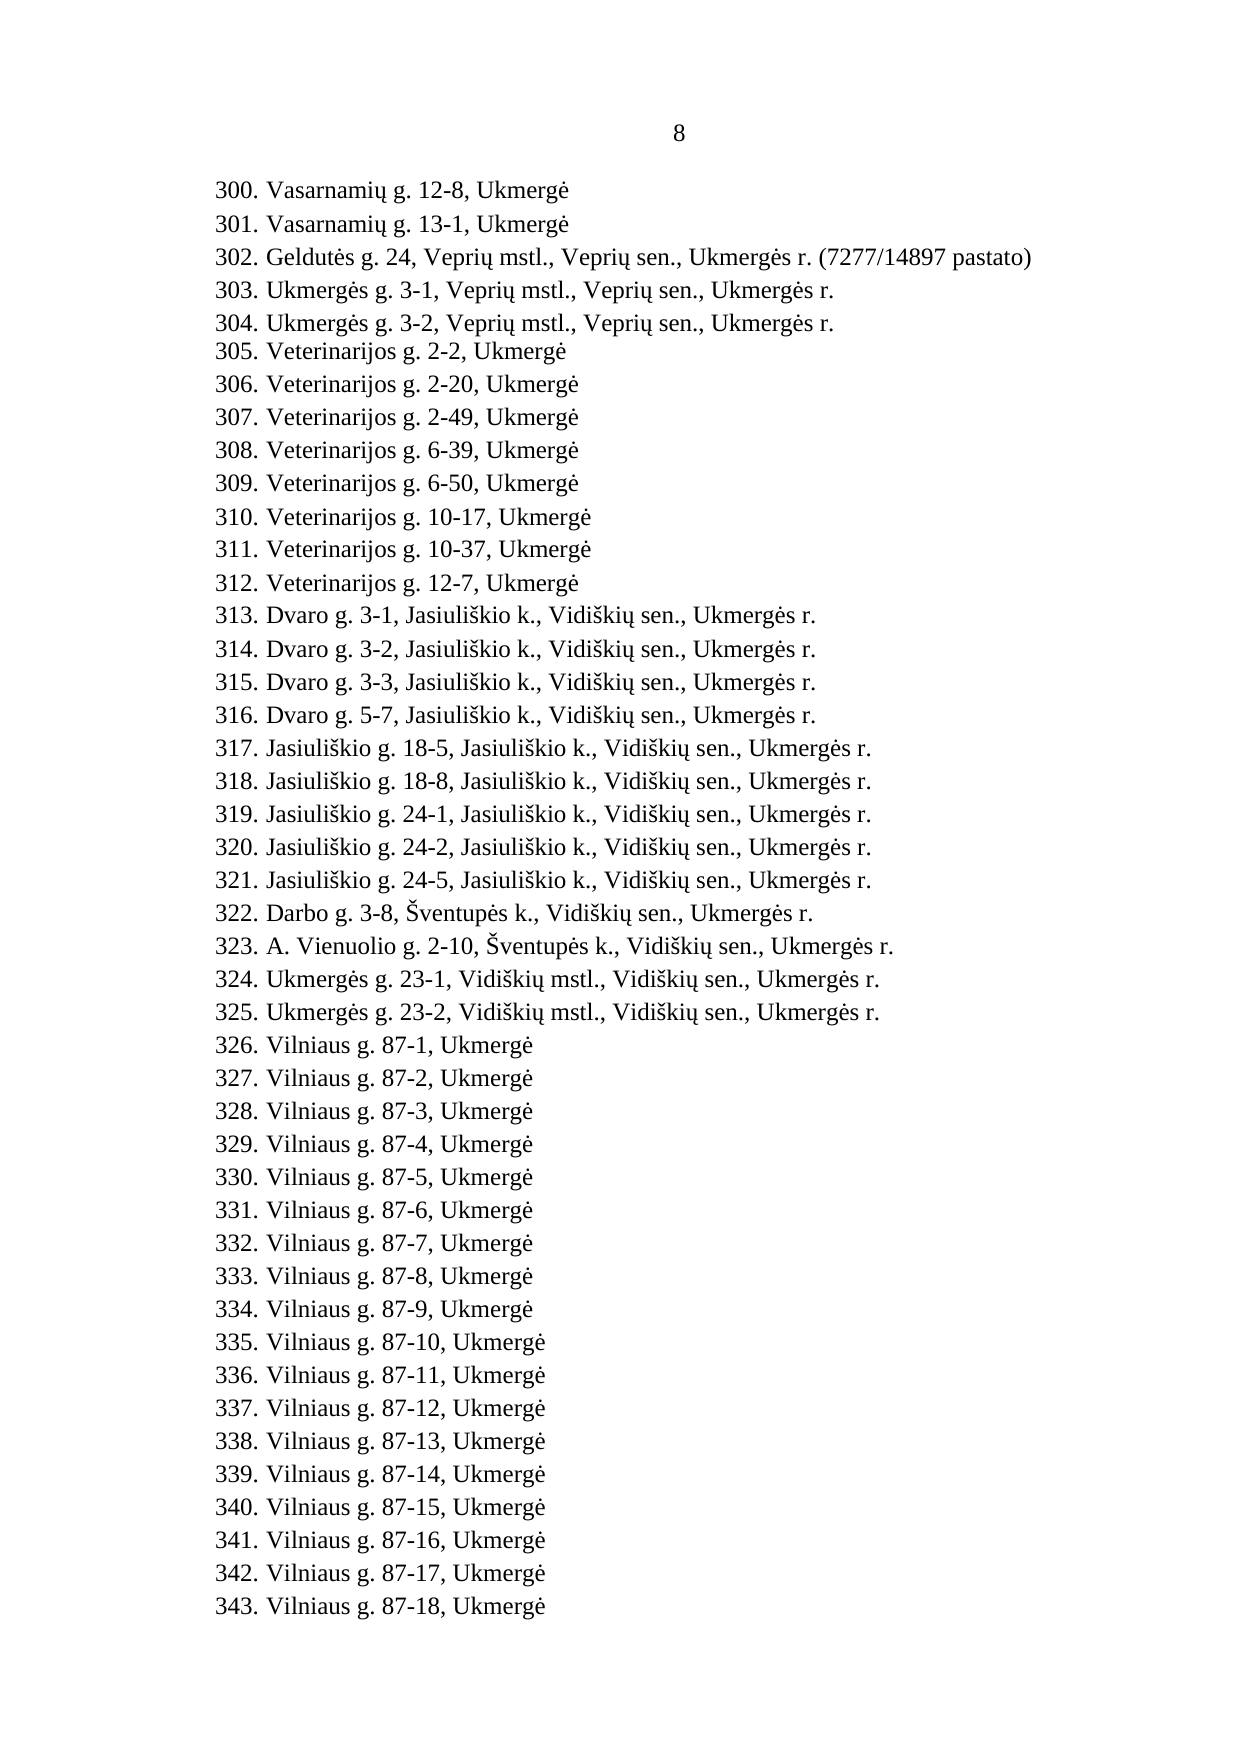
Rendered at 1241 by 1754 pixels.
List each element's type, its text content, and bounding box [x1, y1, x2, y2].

text 334. Vilniaus g. 87-9, Ukmergė [215, 1294, 1181, 1323]
text 313. Dvaro g. 3-1, Jasiuliškio k., Vidiškių sen., Ukmergės r. [215, 601, 1181, 629]
text 302. Geldutės g. 24, Veprių mstl., Veprių sen., Ukmergės r. (7277/14897 pastato) [215, 242, 1181, 270]
text 304. Ukmergės g. 3-2, Veprių mstl., Veprių sen., Ukmergės r. [215, 308, 1181, 336]
text 320. Jasiuliškio g. 24-2, Jasiuliškio k., Vidiškių sen., Ukmergės r. [215, 832, 1181, 861]
text 305. Veterinarijos g. 2-2, Ukmergė [215, 336, 1181, 365]
text 306. Veterinarijos g. 2-20, Ukmergė [215, 369, 1181, 398]
text 335. Vilniaus g. 87-10, Ukmergė [215, 1327, 1181, 1356]
text 314. Dvaro g. 3-2, Jasiuliškio k., Vidiškių sen., Ukmergės r. [215, 634, 1181, 662]
text 341. Vilniaus g. 87-16, Ukmergė [215, 1525, 1181, 1554]
text 338. Vilniaus g. 87-13, Ukmergė [215, 1426, 1181, 1455]
text 323. A. Vienuolio g. 2-10, Šventupės k., Vidiškių sen., Ukmergės r. [215, 931, 1181, 959]
text 342. Vilniaus g. 87-17, Ukmergė [215, 1558, 1181, 1587]
text 308. Veterinarijos g. 6-39, Ukmergė [215, 436, 1181, 464]
text 321. Jasiuliškio g. 24-5, Jasiuliškio k., Vidiškių sen., Ukmergės r. [215, 865, 1181, 893]
text 333. Vilniaus g. 87-8, Ukmergė [215, 1261, 1181, 1290]
text 340. Vilniaus g. 87-15, Ukmergė [215, 1492, 1181, 1521]
text 343. Vilniaus g. 87-18, Ukmergė [215, 1591, 1181, 1620]
text 319. Jasiuliškio g. 24-1, Jasiuliškio k., Vidiškių sen., Ukmergės r. [215, 799, 1181, 827]
text 318. Jasiuliškio g. 18-8, Jasiuliškio k., Vidiškių sen., Ukmergės r. [215, 766, 1181, 794]
text 322. Darbo g. 3-8, Šventupės k., Vidiškių sen., Ukmergės r. [215, 898, 1181, 927]
text 329. Vilniaus g. 87-4, Ukmergė [215, 1129, 1181, 1158]
text 328. Vilniaus g. 87-3, Ukmergė [215, 1096, 1181, 1125]
text 316. Dvaro g. 5-7, Jasiuliškio k., Vidiškių sen., Ukmergės r. [215, 700, 1181, 728]
text 331. Vilniaus g. 87-6, Ukmergė [215, 1195, 1181, 1224]
text 303. Ukmergės g. 3-1, Veprių mstl., Veprių sen., Ukmergės r. [215, 275, 1181, 303]
text 326. Vilniaus g. 87-1, Ukmergė [215, 1030, 1181, 1059]
text 337. Vilniaus g. 87-12, Ukmergė [215, 1393, 1181, 1422]
text 325. Ukmergės g. 23-2, Vidiškių mstl., Vidiškių sen., Ukmergės r. [215, 997, 1181, 1026]
text 339. Vilniaus g. 87-14, Ukmergė [215, 1459, 1181, 1488]
text 309. Veterinarijos g. 6-50, Ukmergė [215, 468, 1181, 497]
text 311. Veterinarijos g. 10-37, Ukmergė [215, 534, 1181, 563]
text 301. Vasarnamių g. 13-1, Ukmergė [215, 209, 1181, 237]
text 336. Vilniaus g. 87-11, Ukmergė [215, 1360, 1181, 1389]
text 317. Jasiuliškio g. 18-5, Jasiuliškio k., Vidiškių sen., Ukmergės r. [215, 733, 1181, 761]
text 324. Ukmergės g. 23-1, Vidiškių mstl., Vidiškių sen., Ukmergės r. [215, 964, 1181, 993]
text 300. Vasarnamių g. 12-8, Ukmergė [215, 176, 1181, 204]
text 312. Veterinarijos g. 12-7, Ukmergė [215, 568, 1181, 596]
text 330. Vilniaus g. 87-5, Ukmergė [215, 1162, 1181, 1191]
text 332. Vilniaus g. 87-7, Ukmergė [215, 1228, 1181, 1257]
text 310. Veterinarijos g. 10-17, Ukmergė [215, 502, 1181, 530]
text 307. Veterinarijos g. 2-49, Ukmergė [215, 402, 1181, 431]
text 315. Dvaro g. 3-3, Jasiuliškio k., Vidiškių sen., Ukmergės r. [215, 667, 1181, 695]
text 327. Vilniaus g. 87-2, Ukmergė [215, 1063, 1181, 1092]
